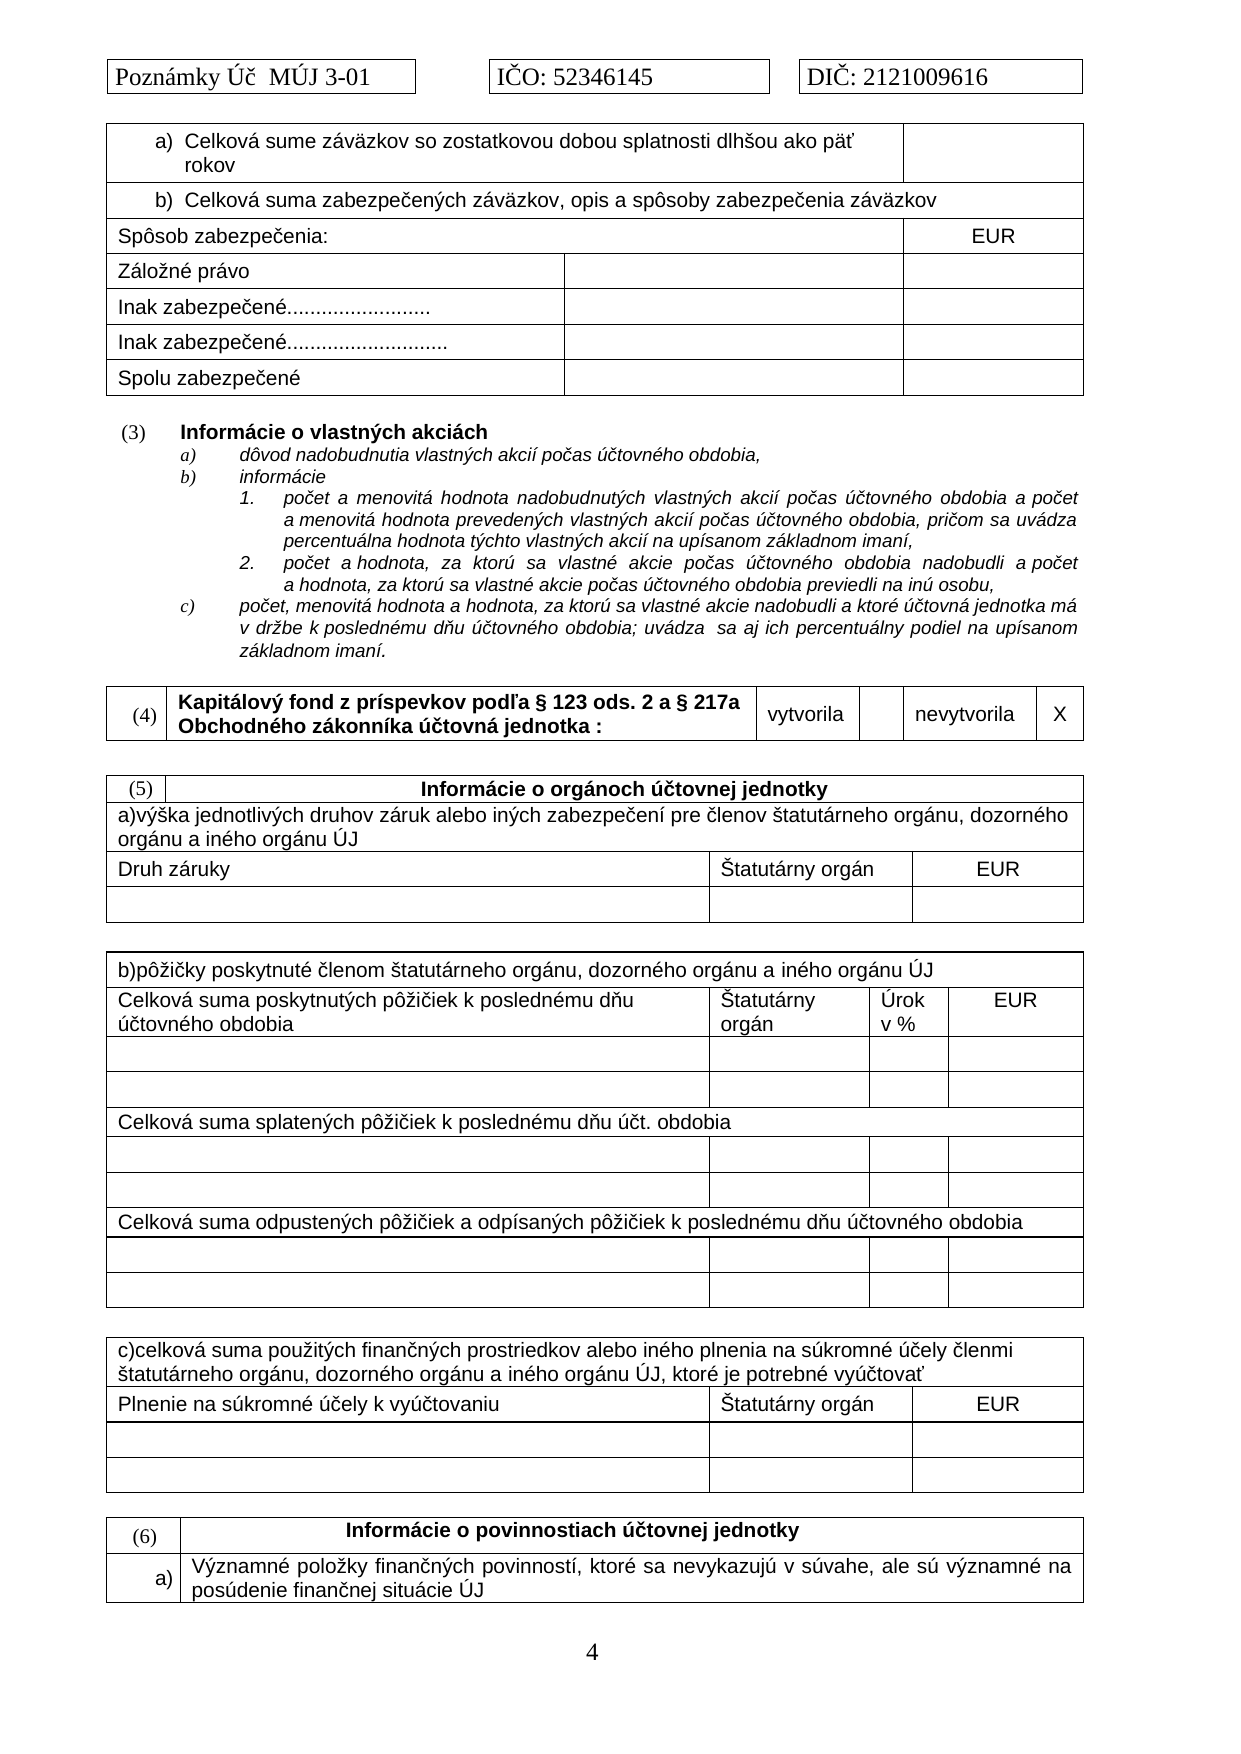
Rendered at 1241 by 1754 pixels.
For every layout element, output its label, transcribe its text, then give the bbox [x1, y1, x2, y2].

table_cell EUR [904, 219, 1083, 253]
table_header Informácie o povinnostiach účtovnej jednotky [181, 1518, 1083, 1553]
table_cell [107, 1137, 709, 1172]
table_cell Celková suma poskytnutých pôžičiek k poslednému dňu účtovného obdobia [107, 988, 709, 1036]
table_cell [870, 1037, 948, 1071]
table_cell Štatutárny orgán [710, 852, 912, 886]
table_cell [710, 1273, 869, 1307]
table_cell [710, 1458, 912, 1492]
table_cell Celková suma odpustených pôžičiek a odpísaných pôžičiek k poslednému dňu účtovného obdobia [107, 1208, 1083, 1236]
table_cell [565, 360, 903, 394]
table_cell [870, 1273, 948, 1307]
table_header Kapitálový fond z príspevkov podľa § 123 ods. 2 a § 217a Obchodného zákonníka účtovná jednotka : [167, 687, 756, 740]
table_cell [107, 1423, 709, 1457]
table_header X [1037, 687, 1083, 740]
table_cell [710, 1037, 869, 1071]
table_cell Významné položky finančných povinností, ktoré sa nevykazujú v súvahe, ale sú významné na posúdenie finančnej situácie ÚJ [181, 1554, 1083, 1602]
table_header [107, 687, 166, 740]
table_cell Štatutárny orgán [710, 1387, 912, 1421]
table_cell [710, 887, 912, 922]
table_cell Štatutárny orgán [710, 988, 869, 1036]
table_header [107, 776, 165, 802]
table_cell [107, 1238, 709, 1272]
table_header b)pôžičky poskytnuté členom štatutárneho orgánu, dozorného orgánu a iného orgánu ÚJ [107, 953, 1083, 987]
table_header Informácie o orgánoch účtovnej jednotky [166, 776, 1083, 802]
table_header c)celková suma použitých finančných prostriedkov alebo iného plnenia na súkromné účely členmi štatutárneho orgánu, dozorného orgánu a iného orgánu ÚJ, ktoré je potrebné vyúčtovať [107, 1338, 1083, 1386]
table_cell [710, 1173, 869, 1207]
table_cell [107, 1173, 709, 1207]
table_cell [949, 1173, 1083, 1207]
table_cell [710, 1423, 912, 1457]
table_cell [949, 1072, 1083, 1107]
table_cell [565, 289, 903, 324]
table_cell [710, 1238, 869, 1272]
list počet, menovitá hodnota a hodnota, za ktorú sa vlastné akcie nadobudli a ktoré účtovná jednotka má v držbe k poslednému dňu účtovného obdobia; uvádza sa aj ich percentuálny podiel na upísanom základnom imaní. [180, 595, 1078, 662]
table_cell Úrok v % [870, 988, 948, 1036]
table_cell Záložné právo [107, 254, 564, 288]
table_cell Inak zabezpečené......................... [107, 289, 564, 324]
list informácie [180, 465, 1078, 487]
table_cell [904, 124, 1083, 182]
table_cell [107, 1037, 709, 1071]
list počet a menovitá hodnota nadobudnutých vlastných akcií počas účtovného obdobia a počet a menovitá hodnota prevedených vlastných akcií počas účtovného obdobia, pričom sa uvádza percentuálna hodnota týchto vlastných akcií na upísanom základnom imaní, [239, 487, 1078, 552]
table_cell [913, 887, 1083, 922]
list Informácie o vlastných akciách [121, 419, 1078, 444]
table_cell [949, 1238, 1083, 1272]
table_cell [710, 1137, 869, 1172]
table_cell [710, 1072, 869, 1107]
table_cell Spolu zabezpečené [107, 360, 564, 394]
table_cell a)výška jednotlivých druhov záruk alebo iných zabezpečení pre členov štatutárneho orgánu, dozorného orgánu a iného orgánu ÚJ [107, 803, 1083, 851]
table_cell [904, 254, 1083, 288]
table_cell Inak zabezpečené............................ [107, 325, 564, 359]
table_cell [107, 1458, 709, 1492]
table_cell Plnenie na súkromné účely k vyúčtovaniu [107, 1387, 709, 1421]
table_cell [870, 1238, 948, 1272]
table_cell [904, 289, 1083, 324]
table_cell [904, 325, 1083, 359]
list dôvod nadobudnutia vlastných akcií počas účtovného obdobia, [180, 444, 1078, 465]
table_cell [565, 325, 903, 359]
table_cell [949, 1137, 1083, 1172]
list počet a hodnota, za ktorú sa vlastné akcie počas účtovného obdobia nadobudli a počet a hodnota, za ktorú sa vlastné akcie počas účtovného obdobia previedli na inú osobu, [239, 552, 1078, 595]
table_cell [870, 1072, 948, 1107]
table_header [860, 687, 903, 740]
table_cell Druh záruky [107, 852, 709, 886]
table_cell [870, 1137, 948, 1172]
table_cell Celková sume záväzkov so zostatkovou dobou splatnosti dlhšou ako päť rokov [107, 124, 903, 182]
table_cell [904, 360, 1083, 394]
table_cell [870, 1173, 948, 1207]
table_cell [107, 1554, 180, 1602]
table_cell [107, 1273, 709, 1307]
table_cell EUR [913, 1387, 1083, 1421]
table_cell [107, 1072, 709, 1107]
table_cell Celková suma zabezpečených záväzkov, opis a spôsoby zabezpečenia záväzkov [107, 183, 1083, 217]
table_cell [913, 1458, 1083, 1492]
table_cell EUR [949, 988, 1083, 1036]
table_cell Celková suma splatených pôžičiek k poslednému dňu účt. obdobia [107, 1108, 1083, 1136]
table_cell [949, 1037, 1083, 1071]
table_header nevytvorila [904, 687, 1036, 740]
table_cell EUR [913, 852, 1083, 886]
table_header vytvorila [757, 687, 859, 740]
table_cell [565, 254, 903, 288]
table_cell Spôsob zabezpečenia: [107, 219, 903, 253]
table_cell [913, 1423, 1083, 1457]
table_cell [107, 887, 709, 922]
table_cell [949, 1273, 1083, 1307]
table_header [107, 1518, 180, 1553]
